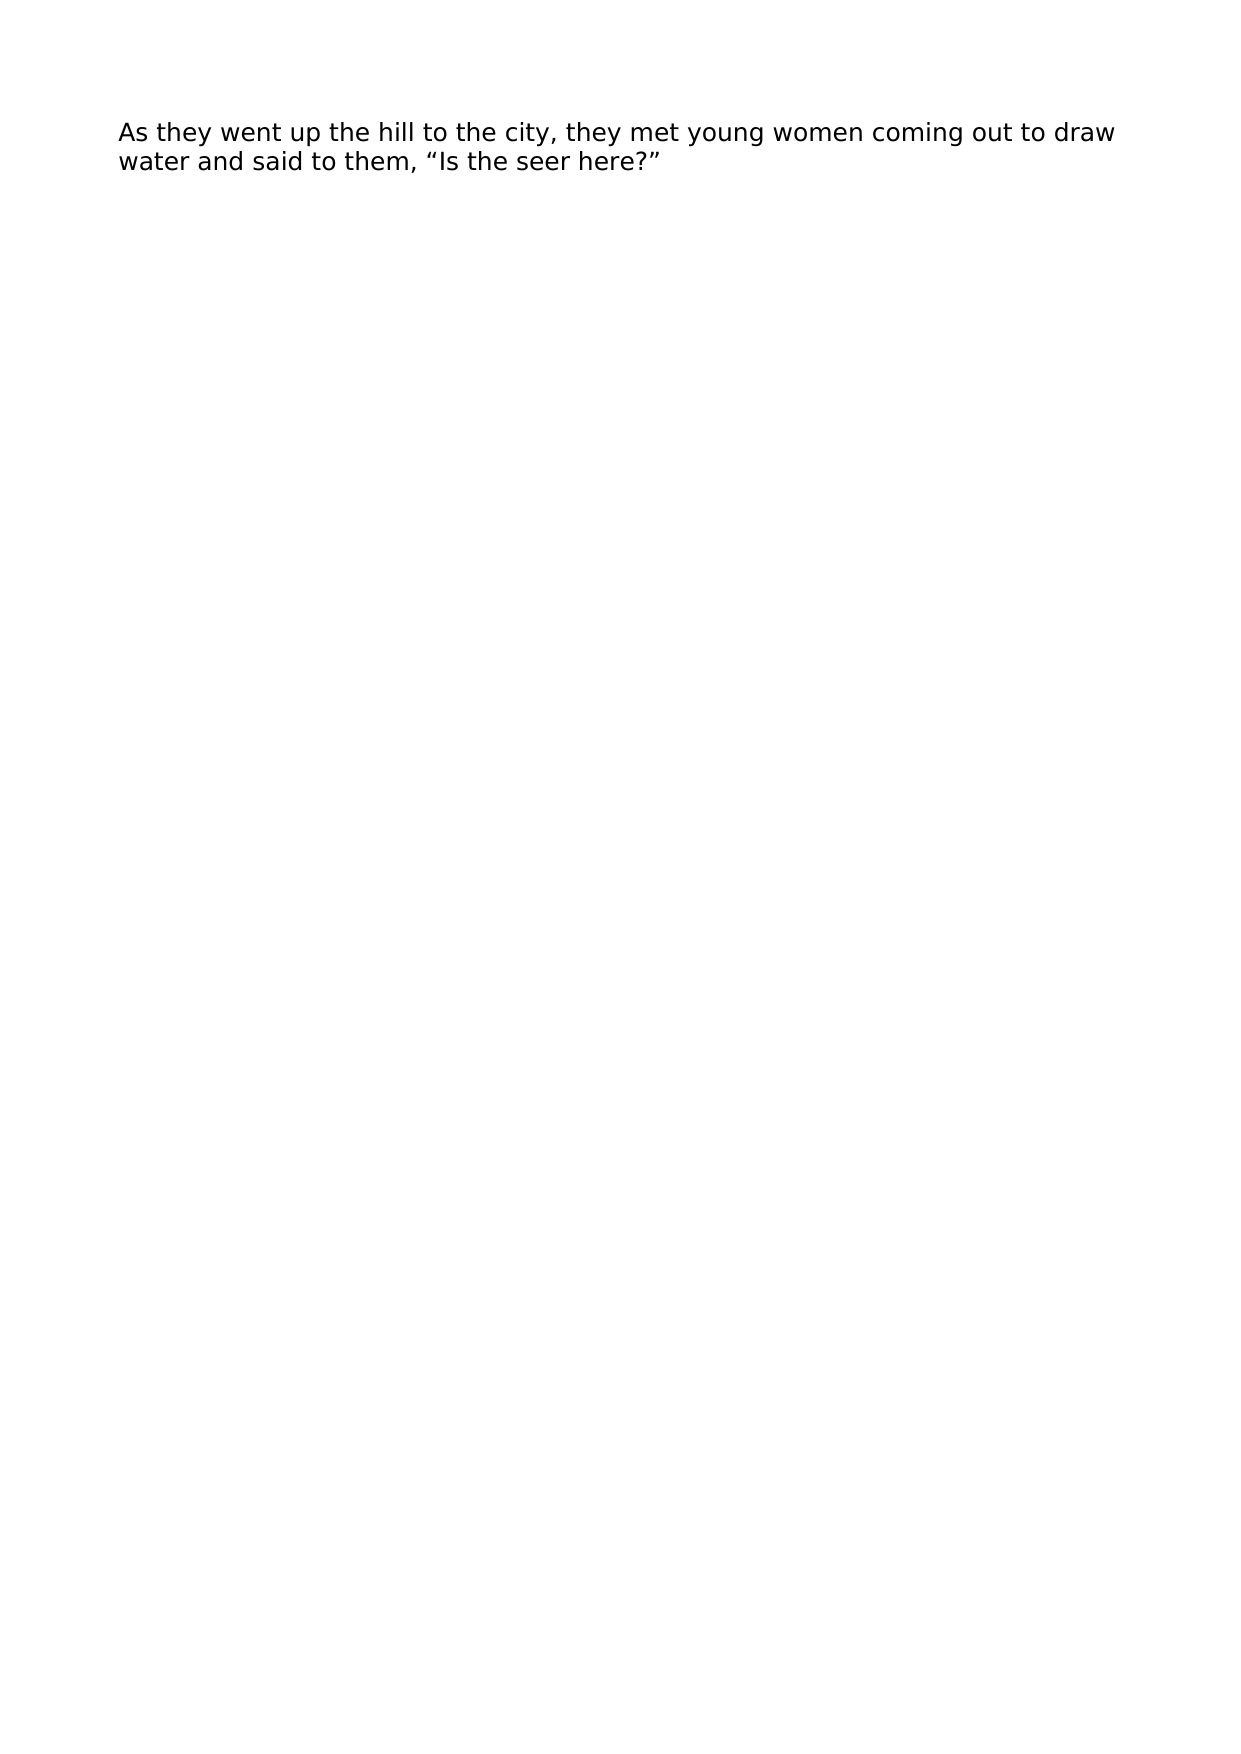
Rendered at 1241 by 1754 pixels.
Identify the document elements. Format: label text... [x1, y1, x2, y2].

text As they went up the hill to the city, they met young women coming out to draw water and said to them, “Is the seer here?” [118, 118, 1122, 176]
